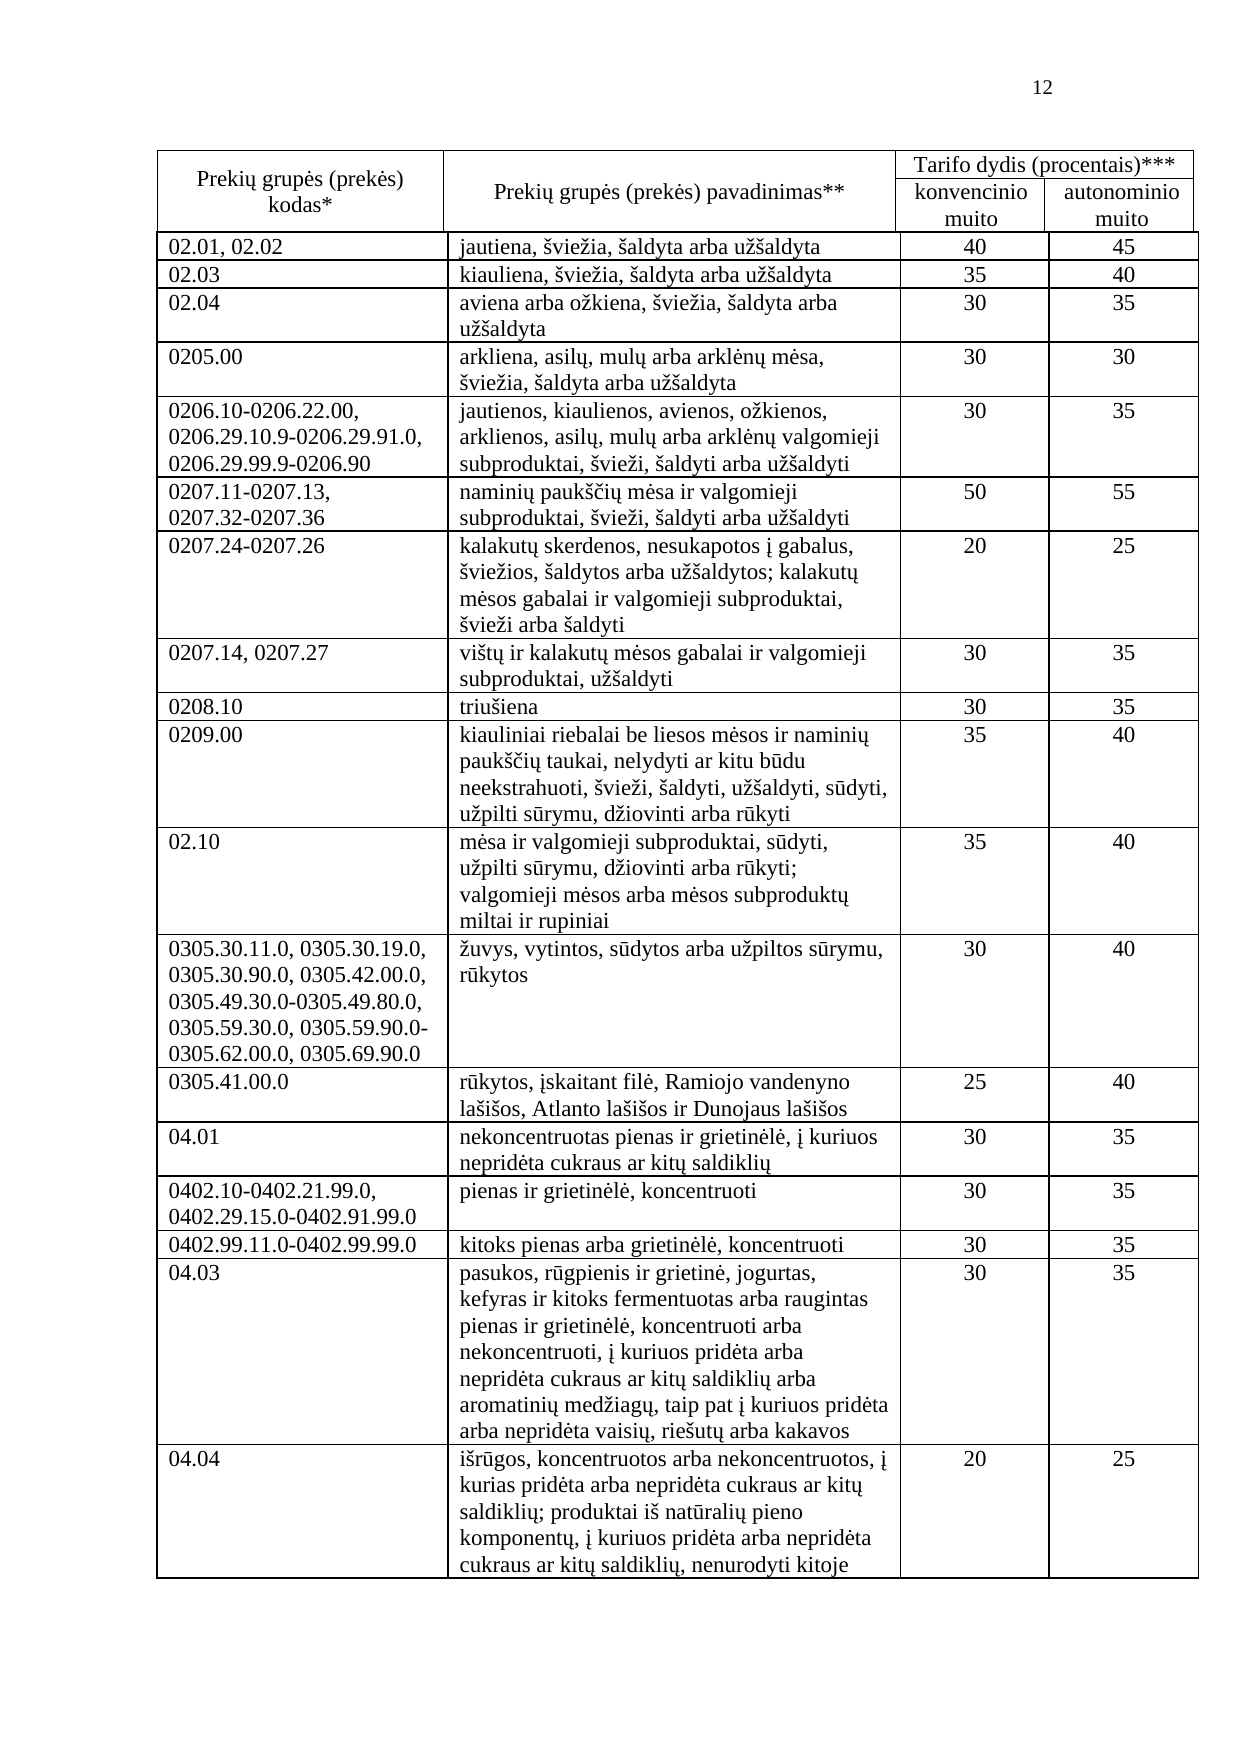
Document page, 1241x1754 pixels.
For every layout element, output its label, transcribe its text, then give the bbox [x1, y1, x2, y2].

table_cell 0402.10-0402.21.99.0, 0402.29.15.0-0402.91.99.0 [158, 1177, 447, 1230]
table_cell kitoks pienas arba grietinėlė, koncentruoti [449, 1231, 900, 1258]
table_cell 02.04 [158, 289, 447, 341]
table_cell 35 [1050, 693, 1198, 719]
table_cell triušiena [449, 693, 900, 719]
table_cell mėsa ir valgomieji subproduktai, sūdyti, užpilti sūrymu, džiovinti arba rūkyti; valgomieji mėsos arba mėsos subproduktų miltai ir rupiniai [449, 828, 900, 933]
table_cell 0305.30.11.0, 0305.30.19.0, 0305.30.90.0, 0305.42.00.0, 0305.49.30.0-0305.49.80.0, 0305.59.30.0, 0305.59.90.0-0305.62.00.0, 0305.69.90.0 [158, 935, 447, 1067]
table_cell 02.01, 02.02 [158, 233, 447, 259]
table_cell 30 [901, 289, 1048, 341]
table_cell 30 [901, 397, 1048, 476]
table_cell 35 [1050, 1259, 1198, 1444]
table_cell 0305.41.00.0 [158, 1068, 447, 1121]
table_cell 0207.11-0207.13, 0207.32-0207.36 [158, 478, 447, 530]
table_header Prekių grupės (prekės) kodas* [158, 151, 443, 231]
table_cell 0209.00 [158, 721, 447, 827]
table_cell 30 [901, 1177, 1048, 1230]
table_cell 40 [901, 233, 1048, 259]
table_cell 04.01 [158, 1123, 447, 1175]
table_cell 35 [901, 828, 1048, 933]
table_cell 35 [1050, 1177, 1198, 1230]
table_cell arkliena, asilų, mulų arba arklėnų mėsa, šviežia, šaldyta arba užšaldyta [449, 343, 900, 396]
table_cell 30 [901, 693, 1048, 719]
table_header Tarifo dydis (procentais)*** [896, 151, 1193, 177]
table_cell pienas ir grietinėlė, koncentruoti [449, 1177, 900, 1230]
table_cell autonominio muito [1045, 179, 1193, 231]
table_cell vištų ir kalakutų mėsos gabalai ir valgomieji subproduktai, užšaldyti [449, 639, 900, 692]
table_cell aviena arba ožkiena, šviežia, šaldyta arba užšaldyta [449, 289, 900, 341]
table_cell 35 [1050, 289, 1198, 341]
table_cell 40 [1050, 828, 1198, 933]
table_header Prekių grupės (prekės) pavadinimas** [444, 151, 895, 231]
table_cell 50 [901, 478, 1048, 530]
table_cell jautienos, kiaulienos, avienos, ožkienos, arklienos, asilų, mulų arba arklėnų valgomieji subproduktai, švieži, šaldyti arba užšaldyti [449, 397, 900, 476]
table_cell 20 [901, 1445, 1048, 1577]
table_cell 40 [1050, 1068, 1198, 1121]
table_cell 04.03 [158, 1259, 447, 1444]
table_cell 0208.10 [158, 693, 447, 719]
table_cell 0207.14, 0207.27 [158, 639, 447, 692]
table_cell žuvys, vytintos, sūdytos arba užpiltos sūrymu, rūkytos [449, 935, 900, 1067]
table_cell 35 [901, 721, 1048, 827]
table_cell 40 [1050, 261, 1198, 287]
table_cell 0402.99.11.0-0402.99.99.0 [158, 1231, 447, 1258]
table_cell 30 [901, 639, 1048, 692]
table_cell 40 [1050, 721, 1198, 827]
table_cell 35 [1050, 639, 1198, 692]
table_cell 04.04 [158, 1445, 447, 1577]
table_cell 02.10 [158, 828, 447, 933]
table_cell 30 [901, 343, 1048, 396]
table_cell 35 [1050, 1123, 1198, 1175]
table_cell 0206.10-0206.22.00, 0206.29.10.9-0206.29.91.0, 0206.29.99.9-0206.90 [158, 397, 447, 476]
table_cell jautiena, šviežia, šaldyta arba užšaldyta [449, 233, 900, 259]
table_cell 30 [901, 1231, 1048, 1258]
table_cell pasukos, rūgpienis ir grietinė, jogurtas, kefyras ir kitoks fermentuotas arba raugintas pienas ir grietinėlė, koncentruoti arba nekoncentruoti, į kuriuos pridėta arba nepridėta cukraus ar kitų saldiklių arba aromatinių medžiagų, taip pat į kuriuos pridėta arba nepridėta vaisių, riešutų arba kakavos [449, 1259, 900, 1444]
table_cell kiauliena, šviežia, šaldyta arba užšaldyta [449, 261, 900, 287]
table_cell 35 [901, 261, 1048, 287]
table_cell 45 [1050, 233, 1198, 259]
table_cell nekoncentruotas pienas ir grietinėlė, į kuriuos nepridėta cukraus ar kitų saldiklių [449, 1123, 900, 1175]
table_cell kalakutų skerdenos, nesukapotos į gabalus, šviežios, šaldytos arba užšaldytos; kalakutų mėsos gabalai ir valgomieji subproduktai, švieži arba šaldyti [449, 532, 900, 637]
table_cell 40 [1050, 935, 1198, 1067]
table_cell 02.03 [158, 261, 447, 287]
table_cell 30 [1050, 343, 1198, 396]
table_cell konvencinio muito [896, 179, 1044, 231]
table_cell 30 [901, 1123, 1048, 1175]
table_cell [1194, 178, 1198, 231]
table_cell 30 [901, 935, 1048, 1067]
table_header [1194, 150, 1198, 177]
table_cell 25 [1050, 532, 1198, 637]
table_cell išrūgos, koncentruotos arba nekoncentruotos, į kurias pridėta arba nepridėta cukraus ar kitų saldiklių; produktai iš natūralių pieno komponentų, į kuriuos pridėta arba nepridėta cukraus ar kitų saldiklių, nenurodyti kitoje [449, 1445, 900, 1577]
table_cell 55 [1050, 478, 1198, 530]
table_cell kiauliniai riebalai be liesos mėsos ir naminių paukščių taukai, nelydyti ar kitu būdu neekstrahuoti, švieži, šaldyti, užšaldyti, sūdyti, užpilti sūrymu, džiovinti arba rūkyti [449, 721, 900, 827]
table_cell 0207.24-0207.26 [158, 532, 447, 637]
table_cell 35 [1050, 1231, 1198, 1258]
table_cell 30 [901, 1259, 1048, 1444]
table_cell naminių paukščių mėsa ir valgomieji subproduktai, švieži, šaldyti arba užšaldyti [449, 478, 900, 530]
table_cell 25 [901, 1068, 1048, 1121]
table_cell 20 [901, 532, 1048, 637]
table_cell 35 [1050, 397, 1198, 476]
table_cell rūkytos, įskaitant filė, Ramiojo vandenyno lašišos, Atlanto lašišos ir Dunojaus lašišos [449, 1068, 900, 1121]
table_cell 25 [1050, 1445, 1198, 1577]
table_cell 0205.00 [158, 343, 447, 396]
